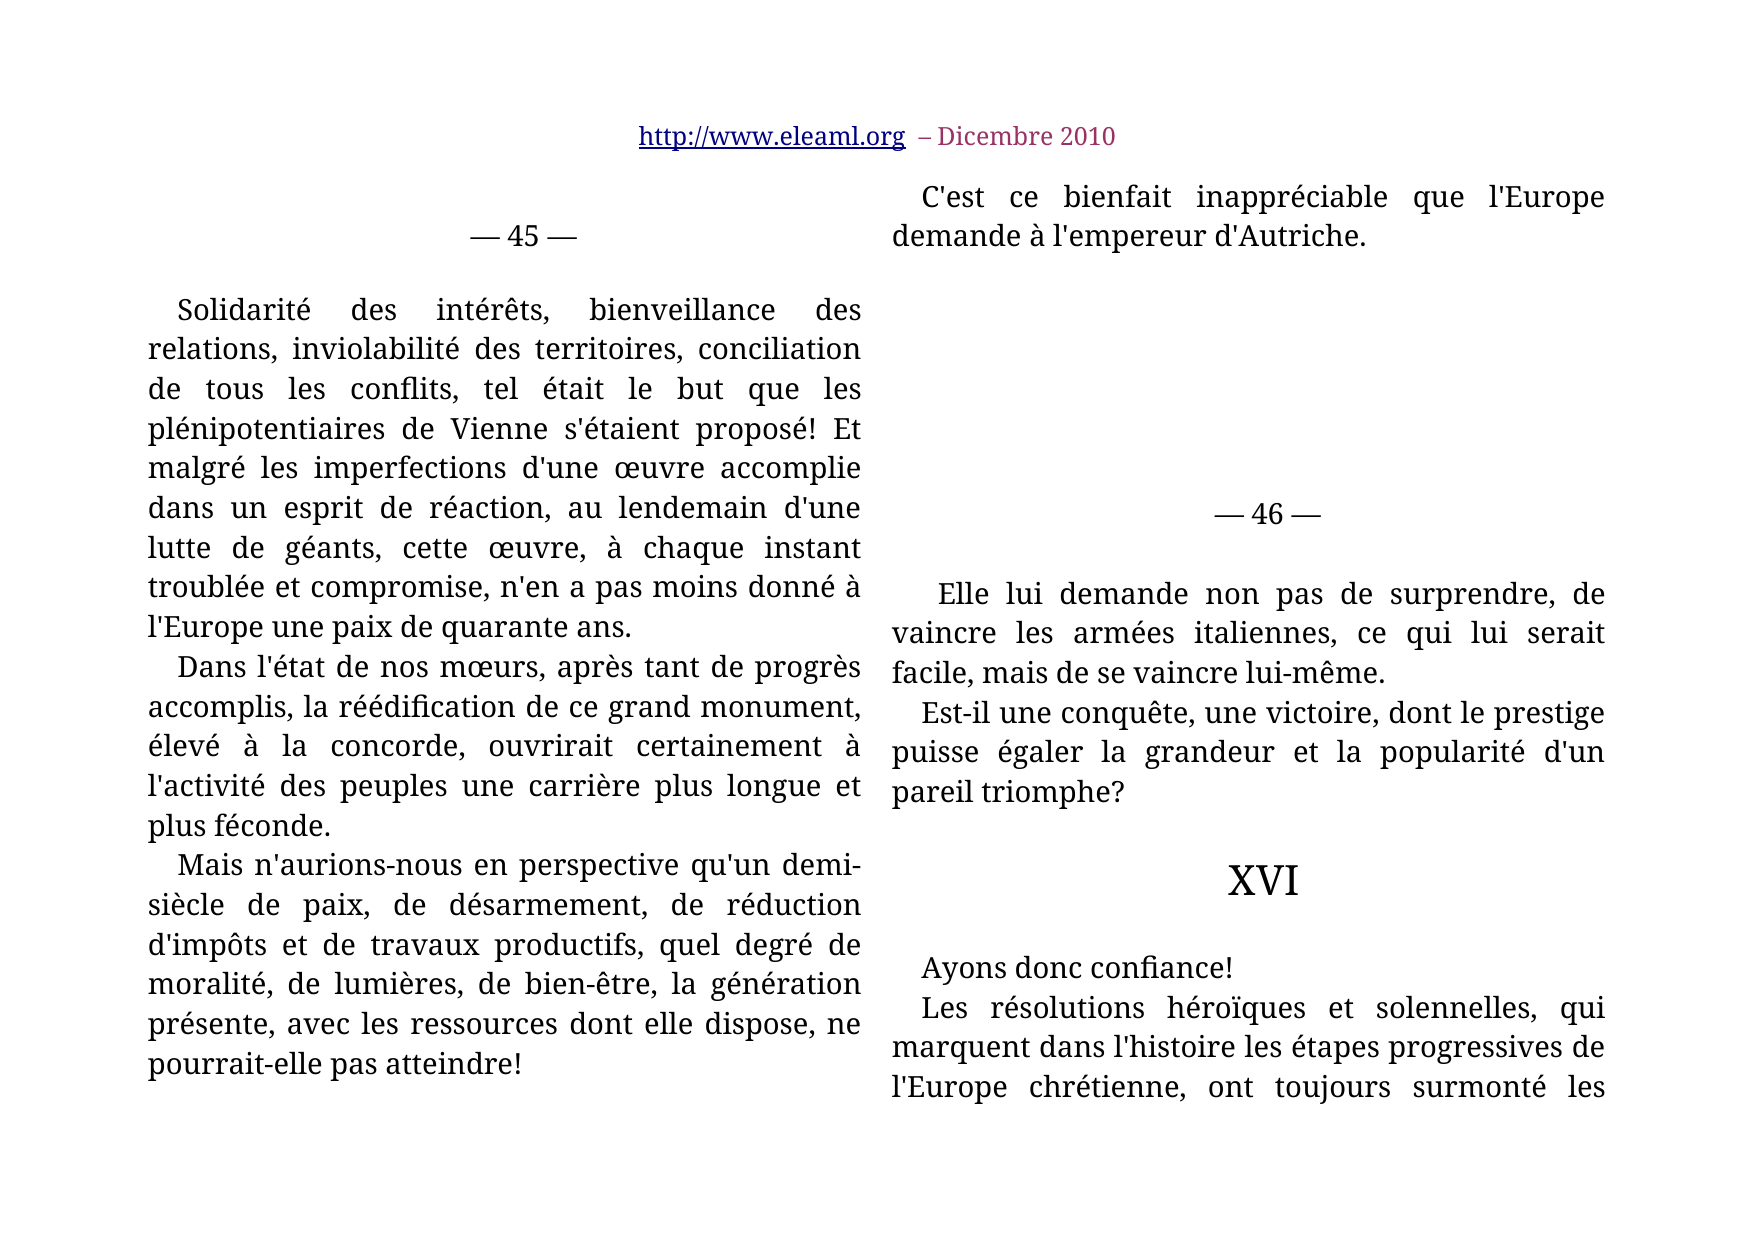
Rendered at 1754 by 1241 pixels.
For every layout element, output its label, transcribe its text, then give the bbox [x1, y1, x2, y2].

text Les résolutions héroïques et solennelles, qui marquent dans l'histoire les étapes progressives de l'Europe chrétienne, ont toujours surmonté les [892, 987, 1606, 1106]
text XVI [892, 851, 1606, 907]
text — 46 — [892, 493, 1606, 533]
text C'est ce bienfait inappréciable que l'Europe demande à l'empereur d'Autriche. [892, 176, 1606, 255]
text Est-il une conquête, une victoire, dont le prestige puisse égaler la grandeur et la popularité d'un pareil triomphe? [892, 692, 1606, 811]
text Solidarité des intérêts, bienveillance des relations, inviolabilité des territoires, conciliation de tous les conflits, tel était le but que les plénipotentiaires de Vienne s'étaient proposé! Et malgré les imperfections d'une œuvre accomplie dans un esprit de réaction, au lendemain d'une lutte de géants, cette œuvre, à chaque instant troublée et compromise, n'en a pas moins donné à l'Europe une paix de quarante ans. [148, 289, 862, 646]
text Dans l'état de nos mœurs, après tant de progrès accomplis, la réédification de ce grand monument, élevé à la concorde, ouvrirait certainement à l'activité des peuples une carrière plus longue et plus féconde. [148, 646, 862, 844]
text — 45 — [148, 216, 862, 255]
text Elle lui demande non pas de surprendre, de vaincre les armées italiennes, ce qui lui serait facile, mais de se vaincre lui-même. [892, 573, 1606, 692]
text Ayons donc confiance! [892, 947, 1606, 987]
text Mais n'aurions-nous en perspective qu'un demi-siècle de paix, de désarmement, de réduction d'impôts et de travaux productifs, quel degré de moralité, de lumières, de bien-être, la génération présente, avec les ressources dont elle dispose, ne pourrait-elle pas atteindre! [148, 844, 862, 1083]
